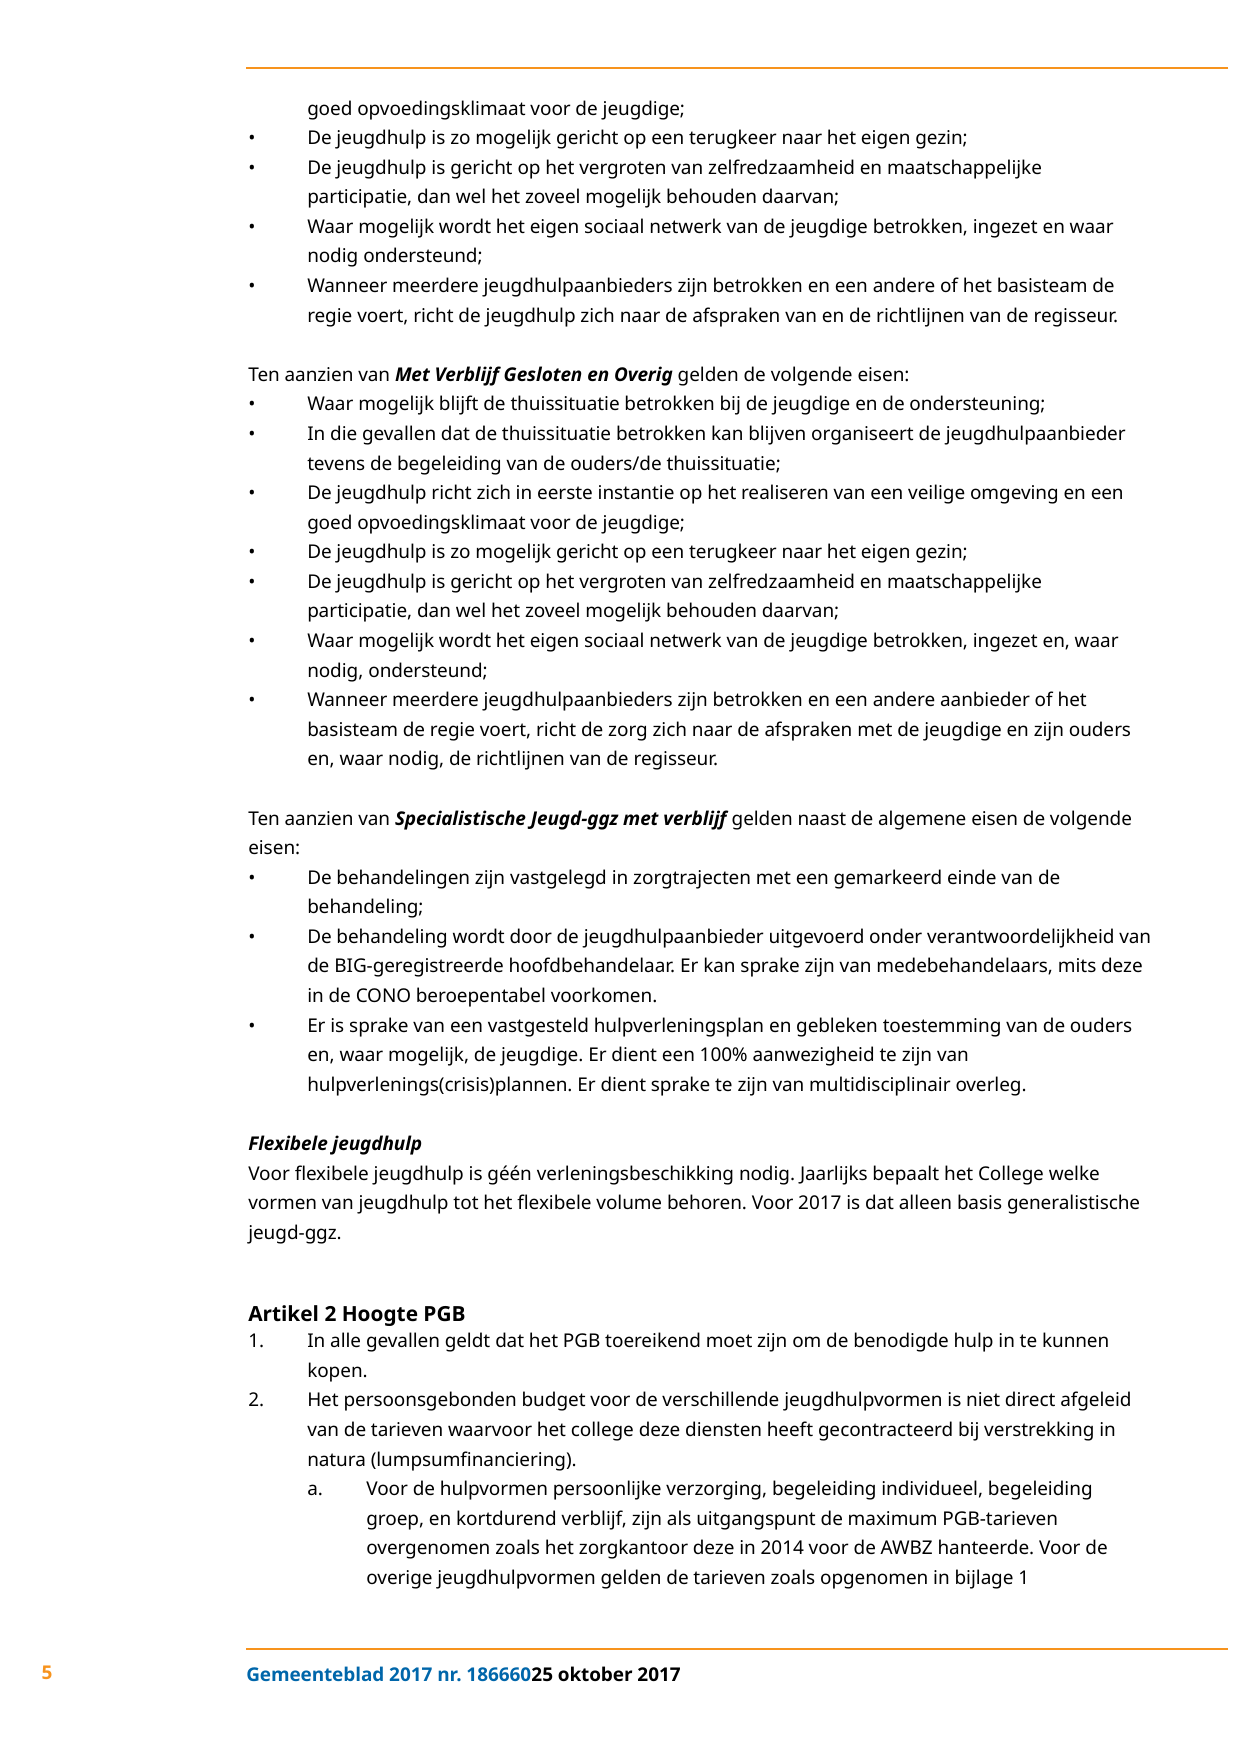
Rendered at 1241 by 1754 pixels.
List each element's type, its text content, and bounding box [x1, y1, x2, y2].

list In alle gevallen geldt dat het PGB toereikend moet zijn om de benodigde hulp in te kunnen kopen. [248, 1327, 1152, 1383]
list Wanneer meerdere jeugdhulpaanbieders zijn betrokken en een andere of het basisteam de regie voert, richt de jeugdhulp zich naar de afspraken van en de richtlijnen van de regisseur. [248, 272, 1152, 328]
list Voor de hulpvormen persoonlijke verzorging, begeleiding individueel, begeleiding groep, en kortdurend verblijf, zijn als uitgangspunt de maximum PGB-tarieven overgenomen zoals het zorgkantoor deze in 2014 voor de AWBZ hanteerde. Voor de overige jeugdhulpvormen gelden de tarieven zoals opgenomen in bijlage 1 [307, 1475, 1152, 1590]
list Waar mogelijk blijft de thuissituatie betrokken bij de jeugdige en de ondersteuning; [248, 391, 1152, 416]
list De jeugdhulp is gericht op het vergroten van zelfredzaamheid en maatschappelijke participatie, dan wel het zoveel mogelijk behouden daarvan; [248, 568, 1152, 623]
list goed opvoedingsklimaat voor de jeugdige; [248, 95, 1152, 121]
list De behandeling wordt door de jeugdhulpaanbieder uitgevoerd onder verantwoordelijkheid van de BIG-geregistreerde hoofdbehandelaar. Er kan sprake zijn van medebehandelaars, mits deze in de CONO beroepentabel voorkomen. [248, 923, 1152, 1008]
text Ten aanzien van Met Verblijf Gesloten en Overig gelden de volgende eisen: [248, 361, 1152, 387]
list Waar mogelijk wordt het eigen sociaal netwerk van de jeugdige betrokken, ingezet en, waar nodig, ondersteund; [248, 627, 1152, 683]
list De jeugdhulp is gericht op het vergroten van zelfredzaamheid en maatschappelijke participatie, dan wel het zoveel mogelijk behouden daarvan; [248, 154, 1152, 209]
text Ten aanzien van Specialistische Jeugd-ggz met verblijf gelden naast de algemene eisen de volgende eisen: [248, 805, 1152, 860]
list De jeugdhulp is zo mogelijk gericht op een terugkeer naar het eigen gezin; [248, 538, 1152, 564]
text Voor flexibele jeugdhulp is géén verleningsbeschikking nodig. Jaarlijks bepaalt het College welke vormen van jeugdhulp tot het flexibele volume behoren. Voor 2017 is dat alleen basis generalistische jeugd-ggz. [248, 1160, 1152, 1245]
list De behandelingen zijn vastgelegd in zorgtrajecten met een gemarkeerd einde van de behandeling; [248, 864, 1152, 919]
list Er is sprake van een vastgesteld hulpverleningsplan en gebleken toestemming van de ouders en, waar mogelijk, de jeugdige. Er dient een 100% aanwezigheid te zijn van hulpverlenings(crisis)plannen. Er dient sprake te zijn van multidisciplinair overleg. [248, 1012, 1152, 1097]
list De jeugdhulp richt zich in eerste instantie op het realiseren van een veilige omgeving en een goed opvoedingsklimaat voor de jeugdige; [248, 479, 1152, 535]
list In die gevallen dat de thuissituatie betrokken kan blijven organiseert de jeugdhulpaanbieder tevens de begeleiding van de ouders/de thuissituatie; [248, 420, 1152, 476]
list Het persoonsgebonden budget voor de verschillende jeugdhulpvormen is niet direct afgeleid van de tarieven waarvoor het college deze diensten heeft gecontracteerd bij verstrekking in natura (lumpsumfinanciering). [248, 1387, 1152, 1471]
text Flexibele jeugdhulp [248, 1130, 1152, 1156]
list Waar mogelijk wordt het eigen sociaal netwerk van de jeugdige betrokken, ingezet en waar nodig ondersteund; [248, 213, 1152, 268]
text Artikel 2 Hoogte PGB [248, 1299, 1152, 1327]
list De jeugdhulp is zo mogelijk gericht op een terugkeer naar het eigen gezin; [248, 124, 1152, 150]
list Wanneer meerdere jeugdhulpaanbieders zijn betrokken en een andere aanbieder of het basisteam de regie voert, richt de zorg zich naar de afspraken met de jeugdige en zijn ouders en, waar nodig, de richtlijnen van de regisseur. [248, 686, 1152, 771]
picture [41, 47, 231, 172]
